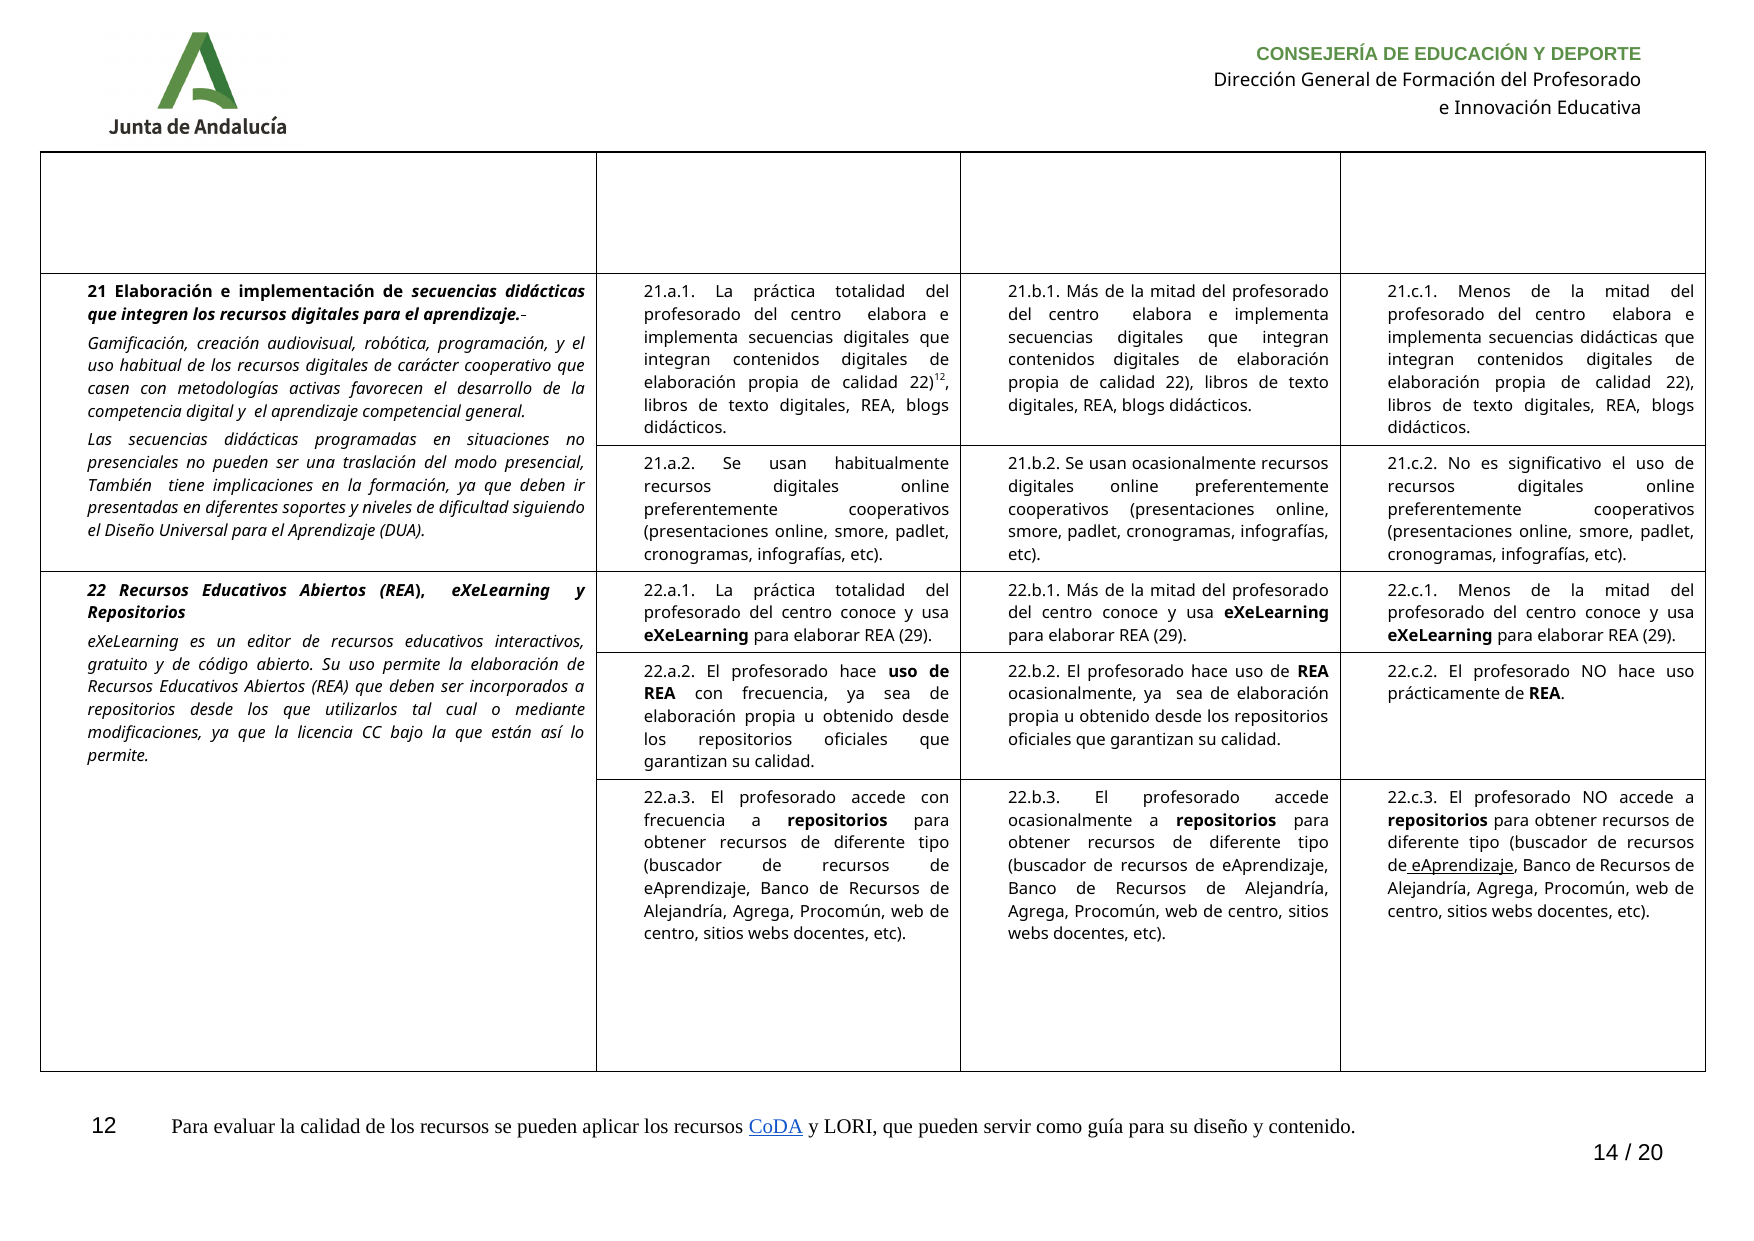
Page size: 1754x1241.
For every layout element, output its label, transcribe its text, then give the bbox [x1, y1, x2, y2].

table_cell 22.c.3. El profesorado NO accede a repositorios para obtener recursos de diferente tipo (buscador de recursos de eAprendizaje, Banco de Recursos de Alejandría, Agrega, Procomún, web de centro, sitios webs docentes, etc). [1341, 780, 1705, 1071]
table_cell 21.a.2. Se usan habitualmente recursos digitales online preferentemente cooperativos (presentaciones online, smore, padlet, cronogramas, infografías, etc). [597, 446, 960, 571]
table_cell [1341, 153, 1705, 273]
table_cell 22.b.1. Más de la mitad del profesorado del centro conoce y usa eXeLearning para elaborar REA (29). [961, 572, 1340, 652]
table_cell 21.a.1. La práctica totalidad del profesorado del centro elabora e implementa secuencias digitales que integran contenidos digitales de elaboración propia de calidad 22), libros de texto digitales, REA, blogs didácticos. [597, 274, 960, 445]
table_cell 21.c.1. Menos de la mitad del profesorado del centro elabora e implementa secuencias didácticas que integran contenidos digitales de elaboración propia de calidad 22), libros de texto digitales, REA, blogs didácticos. [1341, 274, 1705, 445]
table_cell 21 Elaboración e implementación de secuencias didácticas que integren los recursos digitales para el aprendizaje. Gamificación, creación audiovisual, robótica, programación, y el uso habitual de los recursos digitales de carácter cooperativo que casen con metodologías activas favorecen el desarrollo de la competencia digital y el aprendizaje competencial general. Las secuencias didácticas programadas en situaciones no presenciales no pueden ser una traslación del modo presencial, También tiene implicaciones en la formación, ya que deben ir presentadas en diferentes soportes y niveles de dificultad siguiendo el Diseño Universal para el Aprendizaje (DUA). [41, 274, 596, 571]
table_cell 22.a.2. El profesorado hace uso de REA con frecuencia, ya sea de elaboración propia u obtenido desde los repositorios oficiales que garantizan su calidad. [597, 653, 960, 779]
table_cell [597, 153, 960, 273]
table_cell 22.c.1. Menos de la mitad del profesorado del centro conoce y usa eXeLearning para elaborar REA (29). [1341, 572, 1705, 652]
table_cell 22.a.1. La práctica totalidad del profesorado del centro conoce y usa eXeLearning para elaborar REA (29). [597, 572, 960, 652]
table_cell 22.a.3. El profesorado accede con frecuencia a repositorios para obtener recursos de diferente tipo (buscador de recursos de eAprendizaje, Banco de Recursos de Alejandría, Agrega, Procomún, web de centro, sitios webs docentes, etc). [597, 780, 960, 1071]
table_cell 22.b.3. El profesorado accede ocasionalmente a repositorios para obtener recursos de diferente tipo (buscador de recursos de eAprendizaje, Banco de Recursos de Alejandría, Agrega, Procomún, web de centro, sitios webs docentes, etc). [961, 780, 1340, 1071]
table_cell 21.b.2. Se usan ocasionalmente recursos digitales online preferentemente cooperativos (presentaciones online, smore, padlet, cronogramas, infografías, etc). [961, 446, 1340, 571]
table_cell [961, 153, 1340, 273]
table_cell 22.b.2. El profesorado hace uso de REA ocasionalmente, ya sea de elaboración propia u obtenido desde los repositorios oficiales que garantizan su calidad. [961, 653, 1340, 779]
table_cell 22.c.2. El profesorado NO hace uso prácticamente de REA. [1341, 653, 1705, 779]
table_cell 22 Recursos Educativos Abiertos (REA), eXeLearning y Repositorios eXeLearning es un editor de recursos educativos interactivos, gratuito y de código abierto. Su uso permite la elaboración de Recursos Educativos Abiertos (REA) que deben ser incorporados a repositorios desde los que utilizarlos tal cual o mediante modificaciones, ya que la licencia CC bajo la que están así lo permite. [41, 572, 596, 1071]
picture [92, 18, 303, 148]
table_cell 21.c.2. No es significativo el uso de recursos digitales online preferentemente cooperativos (presentaciones online, smore, padlet, cronogramas, infografías, etc). [1341, 446, 1705, 571]
table_cell [41, 153, 596, 273]
table_cell 21.b.1. Más de la mitad del profesorado del centro elabora e implementa secuencias digitales que integran contenidos digitales de elaboración propia de calidad 22), libros de texto digitales, REA, blogs didácticos. [961, 274, 1340, 445]
